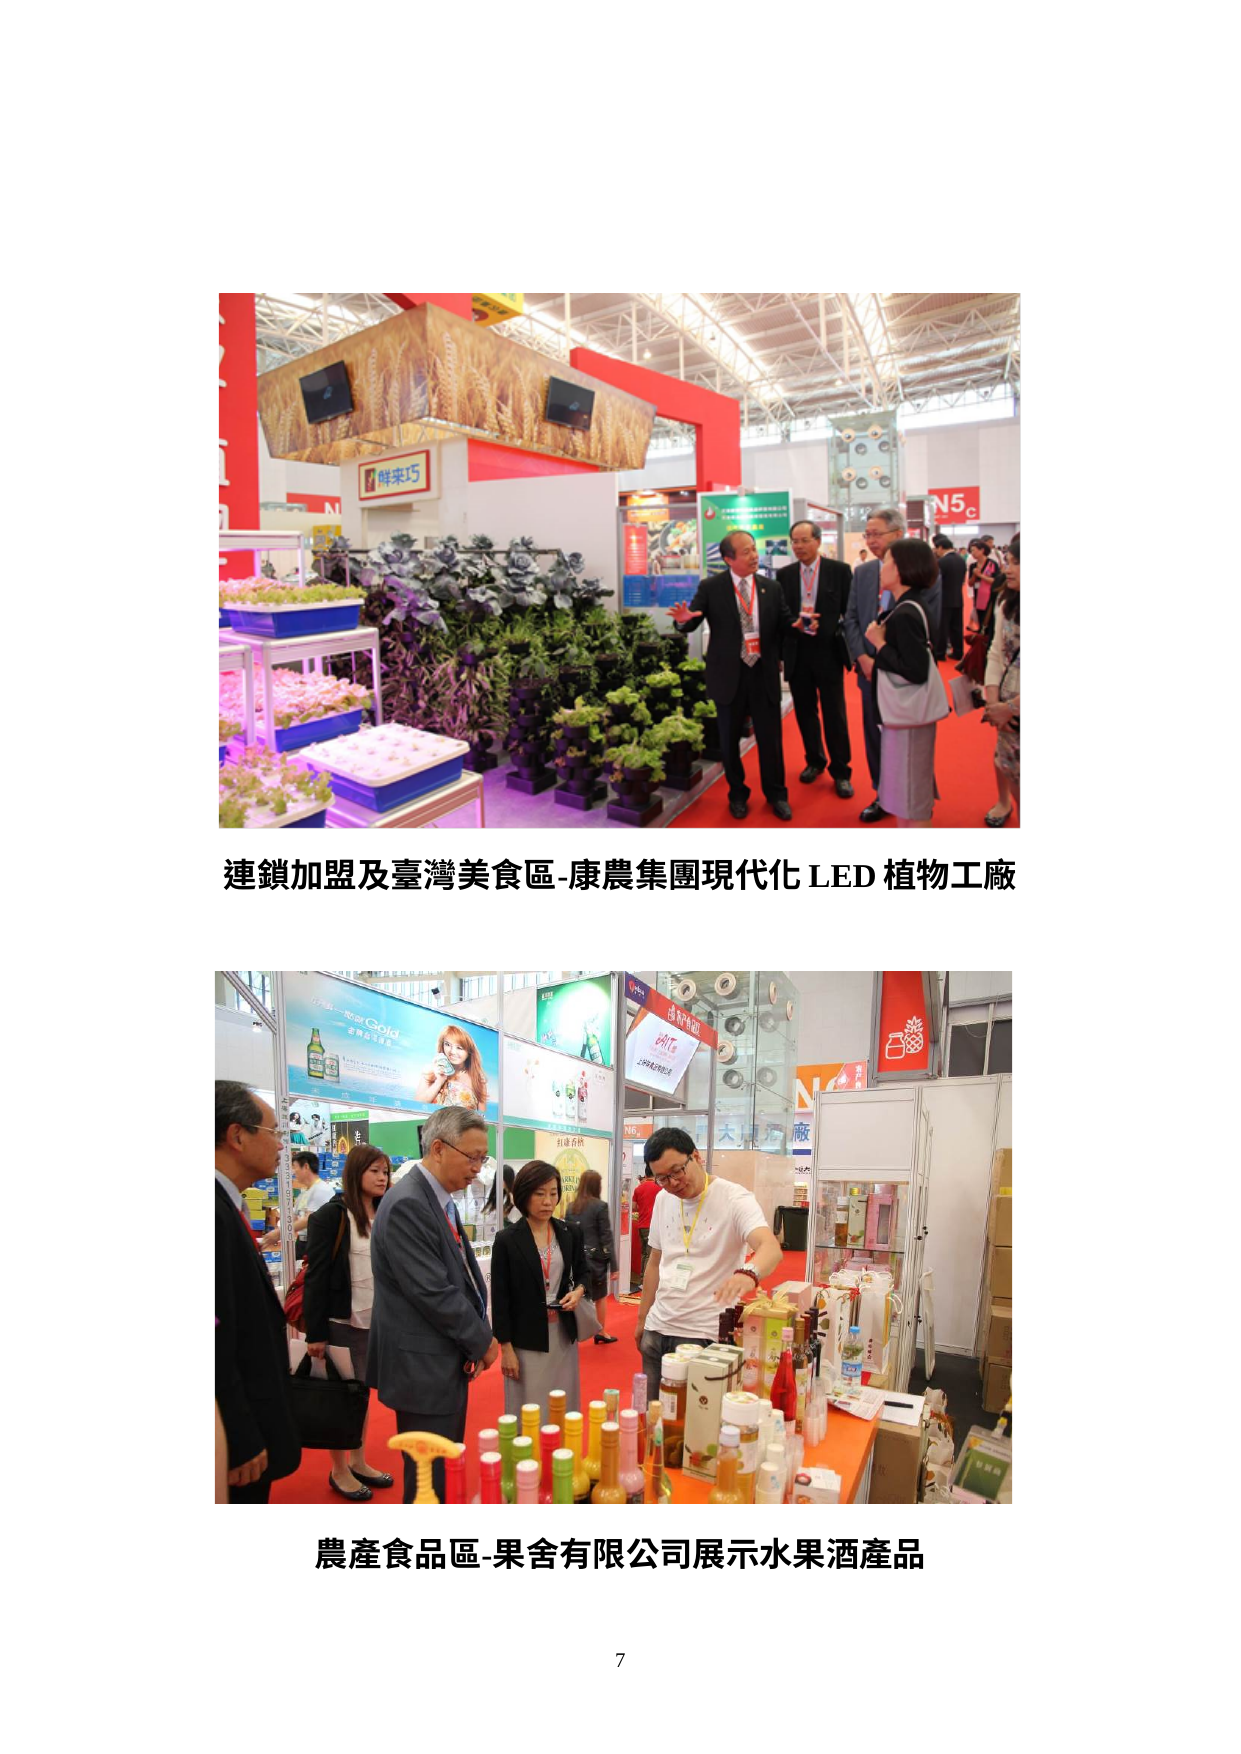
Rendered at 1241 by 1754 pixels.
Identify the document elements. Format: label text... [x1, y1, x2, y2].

text 連鎖加盟及臺灣美食區-康農集團現代化LED植物工廠 [118, 848, 1122, 897]
text 農產食品區-果舍有限公司展示水果酒產品 [118, 1527, 1122, 1576]
picture [214, 971, 1013, 1504]
picture [218, 293, 1022, 830]
